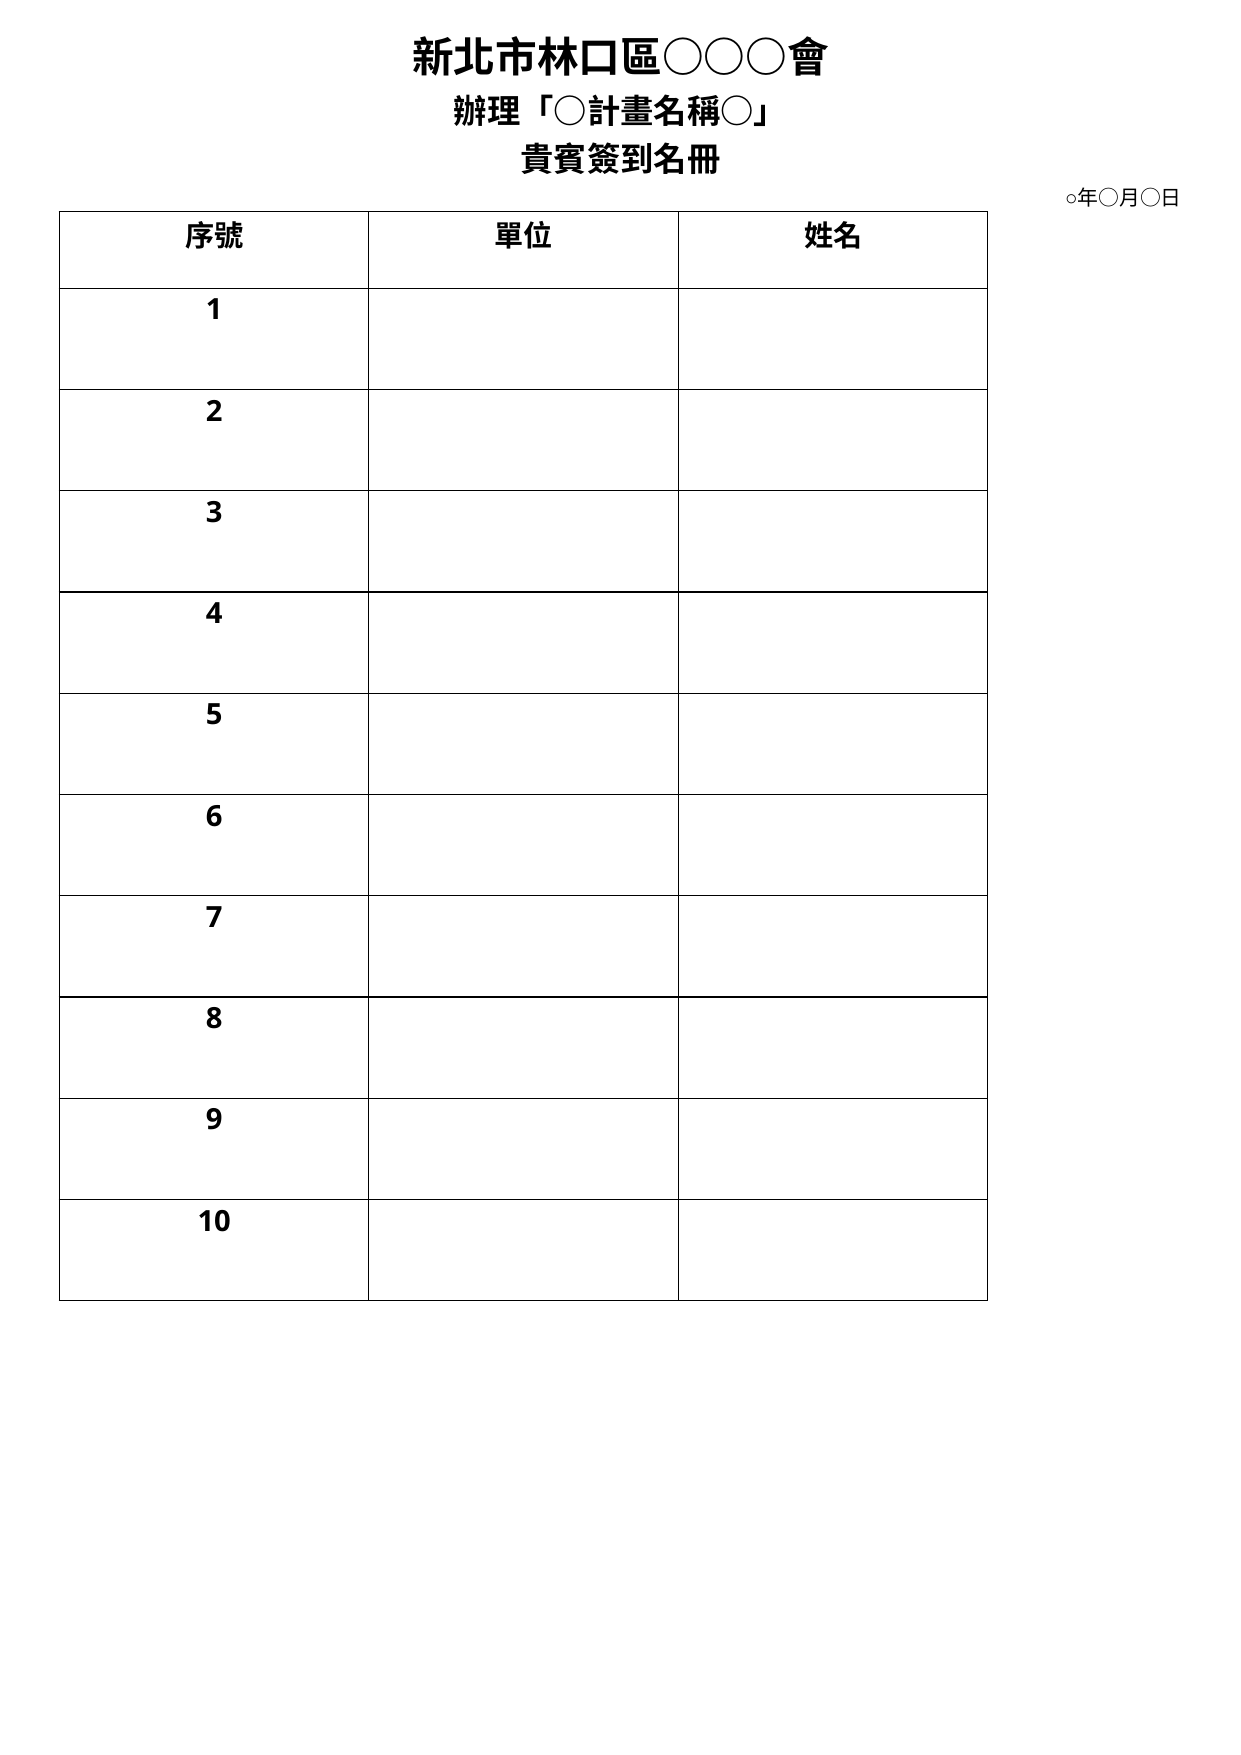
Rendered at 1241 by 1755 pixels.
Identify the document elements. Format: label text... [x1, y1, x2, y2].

table_cell [369, 1200, 678, 1300]
text 新北市林口區○○○會 [59, 24, 1181, 84]
table_header 姓名 [679, 212, 987, 288]
table_cell [369, 998, 678, 1098]
table_cell [369, 795, 678, 895]
text 貴賓簽到名冊 [59, 133, 1181, 181]
table_cell 9 [60, 1099, 368, 1199]
table_cell [369, 289, 678, 389]
table_cell [369, 491, 678, 591]
table_cell [679, 1099, 987, 1199]
table_cell [679, 998, 987, 1098]
table_cell [679, 1200, 987, 1300]
table_cell 4 [60, 593, 368, 693]
table_cell [369, 1099, 678, 1199]
table_cell 2 [60, 390, 368, 490]
table_cell [369, 694, 678, 794]
table_cell [679, 289, 987, 389]
table_cell [369, 593, 678, 693]
table_cell [679, 593, 987, 693]
table_header 序號 [60, 212, 368, 288]
table_cell [679, 795, 987, 895]
table_cell [369, 390, 678, 490]
table_cell [679, 491, 987, 591]
text 辦理「○計畫名稱○」 [59, 84, 1181, 133]
table_cell [369, 896, 678, 996]
table_cell 10 [60, 1200, 368, 1300]
table_cell 7 [60, 896, 368, 996]
text ○年○月○日 [59, 181, 1181, 211]
table_header 單位 [369, 212, 678, 288]
table_cell [679, 694, 987, 794]
table_cell 6 [60, 795, 368, 895]
table_cell 8 [60, 998, 368, 1098]
table_cell [679, 896, 987, 996]
table_cell 3 [60, 491, 368, 591]
table_cell 5 [60, 694, 368, 794]
table_cell 1 [60, 289, 368, 389]
table_cell [679, 390, 987, 490]
